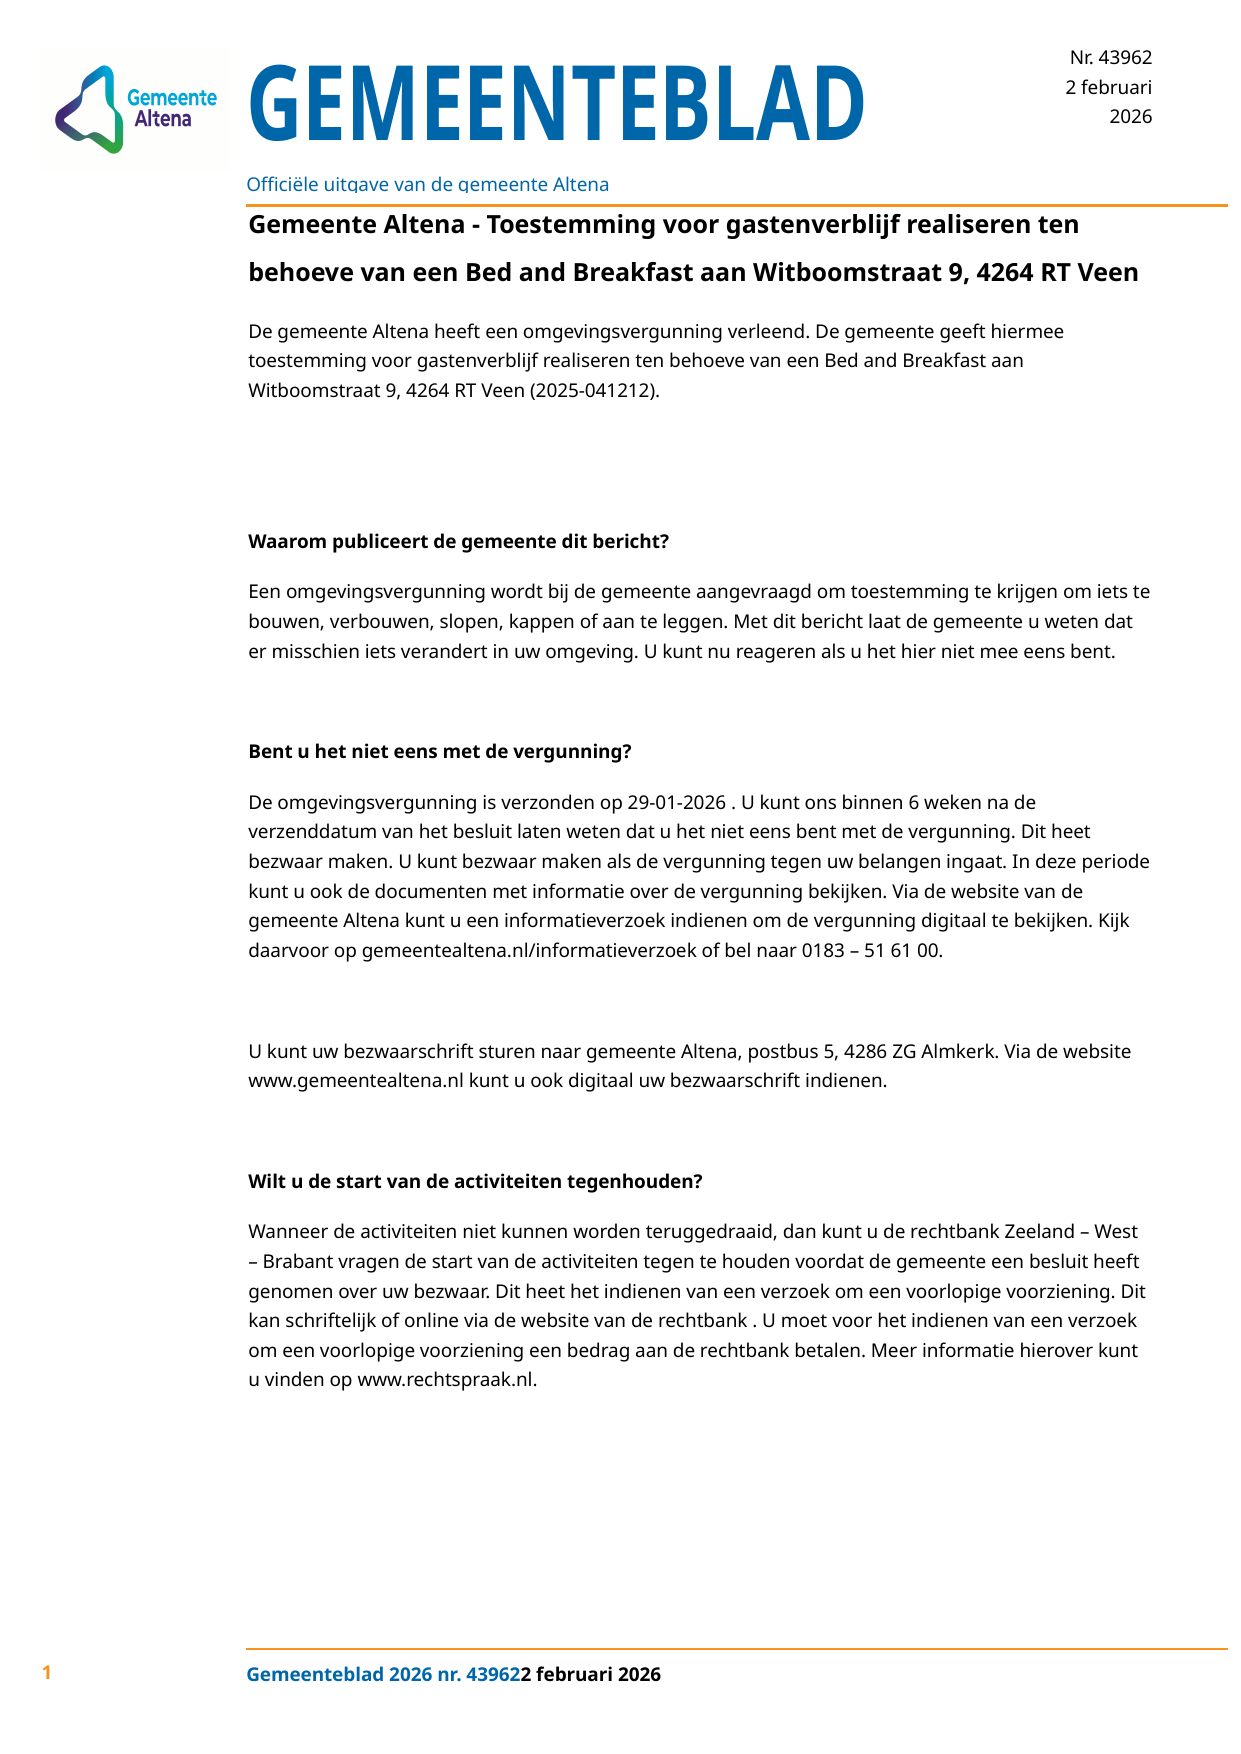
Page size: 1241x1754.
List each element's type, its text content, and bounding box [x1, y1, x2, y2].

text De gemeente Altena heeft een omgevingsvergunning verleend. De gemeente geeft hiermee toestemming voor gastenverblijf realiseren ten behoeve van een Bed and Breakfast aan Witboomstraat 9, 4264 RT Veen (2025-041212). [248, 318, 1152, 403]
text Waarom publiceert de gemeente dit bericht? [248, 528, 1152, 554]
text Een omgevingsvergunning wordt bij de gemeente aangevraagd om toestemming te krijgen om iets te bouwen, verbouwen, slopen, kappen of aan te leggen. Met dit bericht laat de gemeente u weten dat er misschien iets verandert in uw omgeving. U kunt nu reageren als u het hier niet mee eens bent. [248, 579, 1152, 664]
picture [41, 47, 231, 172]
text De omgevingsvergunning is verzonden op 29-01-2026 . U kunt ons binnen 6 weken na de verzenddatum van het besluit laten weten dat u het niet eens bent met de vergunning. Dit heet bezwaar maken. U kunt bezwaar maken als de vergunning tegen uw belangen ingaat. In deze periode kunt u ook de documenten met informatie over de vergunning bekijken. Via de website van de gemeente Altena kunt u een informatieverzoek indienen om de vergunning digitaal te bekijken. Kijk daarvoor op gemeentealtena.nl/informatieverzoek of bel naar 0183 – 51 61 00. [248, 789, 1152, 963]
text Wilt u de start van de activiteiten tegenhouden? [248, 1168, 1152, 1194]
text Wanneer de activiteiten niet kunnen worden teruggedraaid, dan kunt u de rechtbank Zeeland – West – Brabant vragen de start van de activiteiten tegen te houden voordat de gemeente een besluit heeft genomen over uw bezwaar. Dit heet het indienen van een verzoek om een voorlopige voorziening. Dit kan schriftelijk of online via de website van de rechtbank . U moet voor het indienen van een verzoek om een voorlopige voorziening een bedrag aan de rechtbank betalen. Meer informatie hierover kunt u vinden op www.rechtspraak.nl. [248, 1219, 1152, 1392]
text Gemeente Altena - Toestemming voor gastenverblijf realiseren ten behoeve van een Bed and Breakfast aan Witboomstraat 9, 4264 RT Veen [248, 207, 1152, 288]
text Bent u het niet eens met de vergunning? [248, 739, 1152, 764]
text U kunt uw bezwaarschrift sturen naar gemeente Altena, postbus 5, 4286 ZG Almkerk. Via de website www.gemeentealtena.nl kunt u ook digitaal uw bezwaarschrift indienen. [248, 1038, 1152, 1093]
